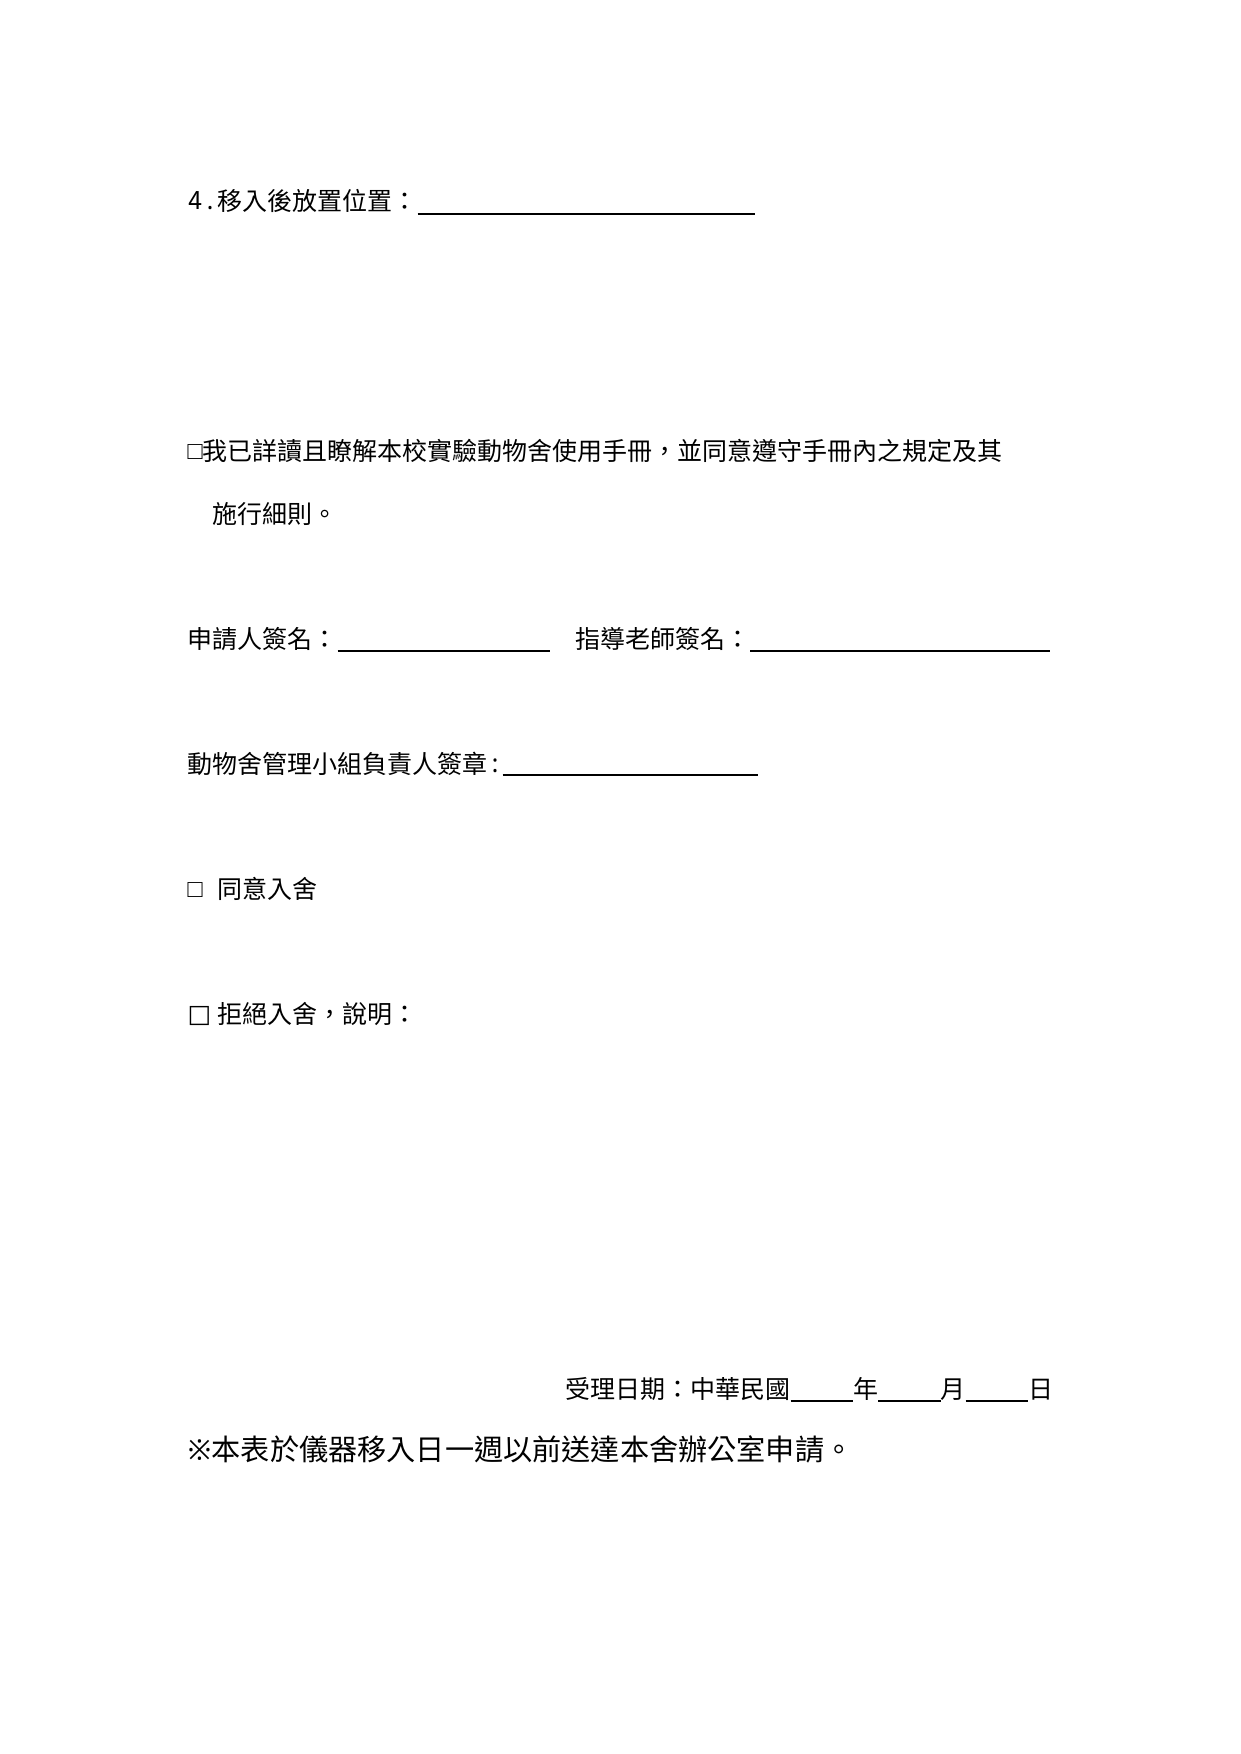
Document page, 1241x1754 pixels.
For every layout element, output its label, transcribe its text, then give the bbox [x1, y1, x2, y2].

text □我已詳讀且瞭解本校實驗動物舍使用手冊，並同意遵守手冊內之規定及其 施行細則。 [187, 408, 1053, 533]
text 動物舍管理小組負責人簽章: [187, 721, 1053, 783]
text 4.移入後放置位置： [187, 158, 1053, 221]
text 受理日期：中華民國 年 月 日 [187, 1346, 1053, 1408]
text 申請人簽名： 指導老師簽名： [187, 596, 1053, 658]
text □ 同意入舍 [187, 846, 1053, 908]
text □ 拒絕入舍，說明： [187, 971, 1053, 1033]
text ※本表於儀器移入日一週以前送達本舍辦公室申請。 [187, 1426, 1053, 1469]
